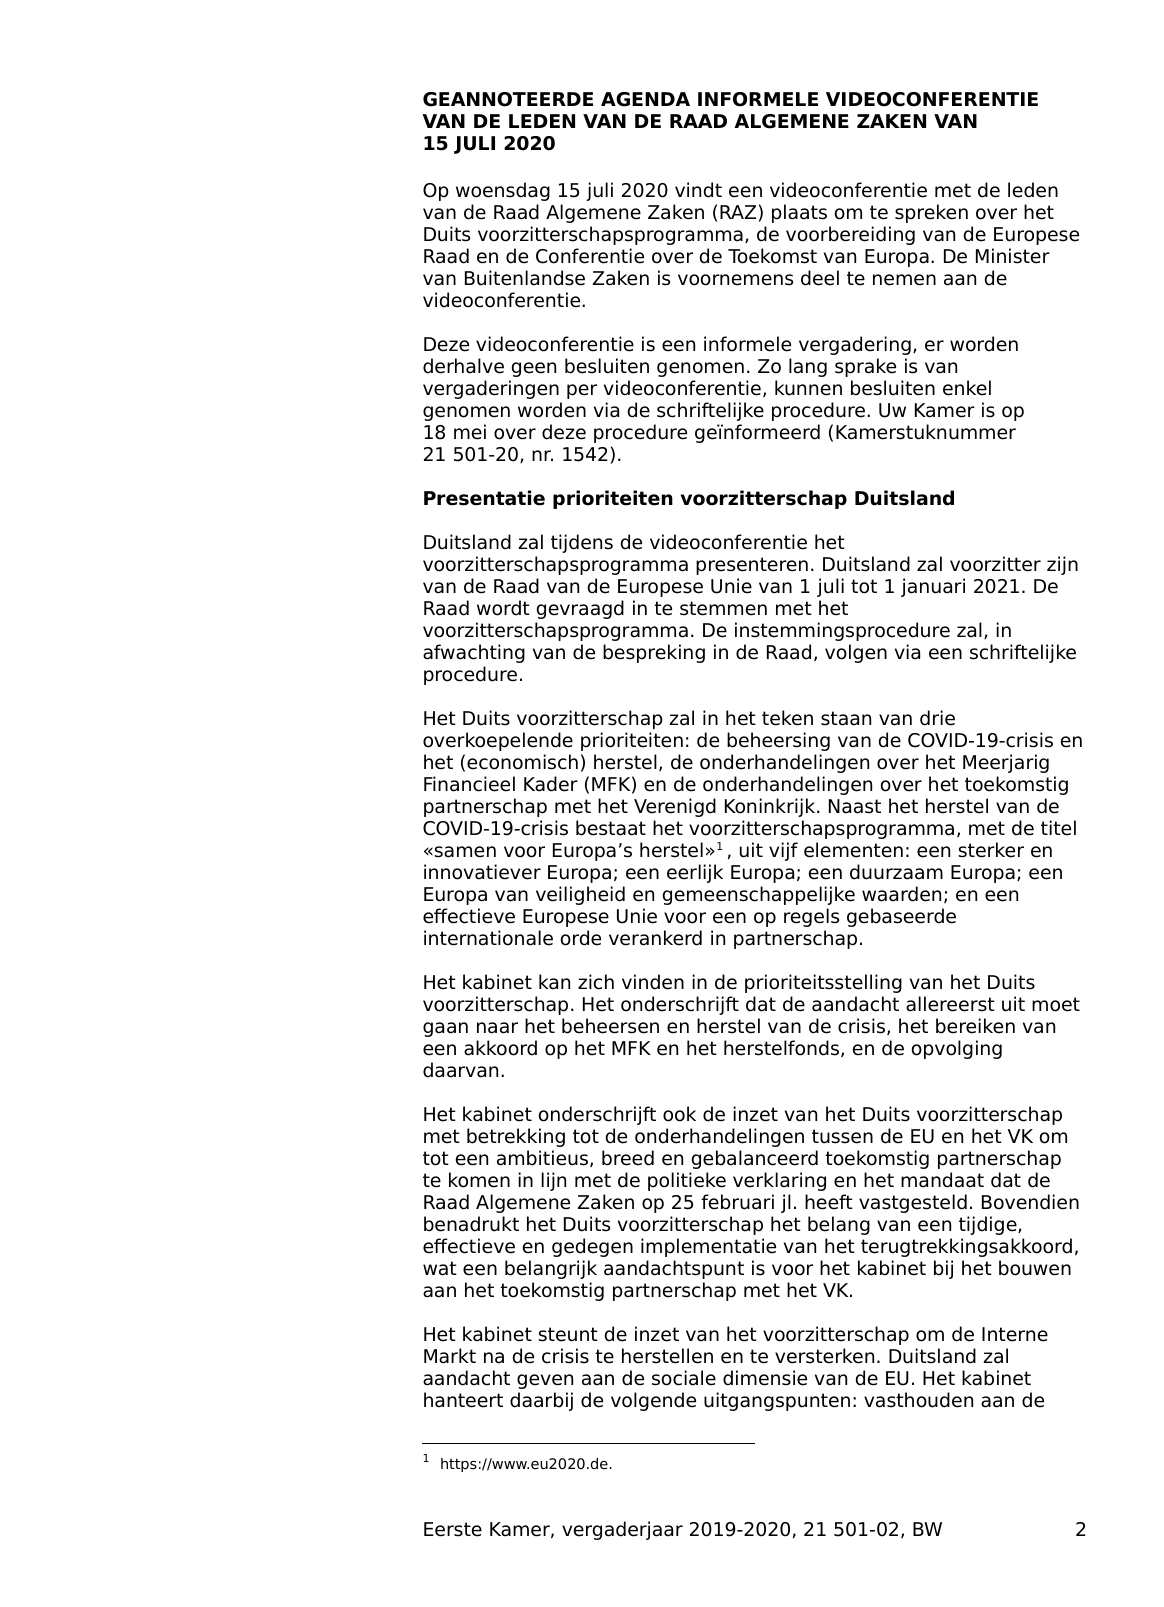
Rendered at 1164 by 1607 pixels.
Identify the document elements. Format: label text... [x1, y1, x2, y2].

text Het kabinet steunt de inzet van het voorzitterschap om de Interne Markt na de crisis te herstellen en te versterken. Duitsland zal aandacht geven aan de sociale dimensie van de EU. Het kabinet hanteert daarbij de volgende uitgangspunten: vasthouden aan de [422, 1324, 1087, 1412]
text Het Duits voorzitterschap zal in het teken staan van drie overkoepelende prioriteiten: de beheersing van de COVID-19-crisis en het (economisch) herstel, de onderhandelingen over het Meerjarig Financieel Kader (MFK) en de onderhandelingen over het toekomstig partnerschap met het Verenigd Koninkrijk. Naast het herstel van de COVID-19-crisis bestaat het voorzitterschapsprogramma, met de titel «samen voor Europa’s herstel», uit vijf elementen: een sterker en innovatiever Europa; een eerlijk Europa; een duurzaam Europa; een Europa van veiligheid en gemeenschappelijke waarden; en een effectieve Europese Unie voor een op regels gebaseerde internationale orde verankerd in partnerschap. [422, 708, 1087, 950]
subtitle GEANNOTEERDE AGENDA INFORMELE VIDEOCONFERENTIE VAN DE LEDEN VAN DE RAAD ALGEMENE ZAKEN VAN 15 JULI 2020 [422, 89, 1087, 155]
text https://www.eu2020.de. [422, 1452, 1087, 1474]
text Op woensdag 15 juli 2020 vindt een videoconferentie met de leden van de Raad Algemene Zaken (RAZ) plaats om te spreken over het Duits voorzitterschapsprogramma, de voorbereiding van de Europese Raad en de Conferentie over de Toekomst van Europa. De Minister van Buitenlandse Zaken is voornemens deel te nemen aan de videoconferentie. [422, 180, 1087, 312]
text Deze videoconferentie is een informele vergadering, er worden derhalve geen besluiten genomen. Zo lang sprake is van vergaderingen per videoconferentie, kunnen besluiten enkel genomen worden via de schriftelijke procedure. Uw Kamer is op 18 mei over deze procedure geïnformeerd (Kamerstuknummer 21 501-20, nr. 1542). [422, 334, 1087, 466]
text Duitsland zal tijdens de videoconferentie het voorzitterschapsprogramma presenteren. Duitsland zal voorzitter zijn van de Raad van de Europese Unie van 1 juli tot 1 januari 2021. De Raad wordt gevraagd in te stemmen met het voorzitterschapsprogramma. De instemmingsprocedure zal, in afwachting van de bespreking in de Raad, volgen via een schriftelijke procedure. [422, 532, 1087, 686]
text Het kabinet onderschrijft ook de inzet van het Duits voorzitterschap met betrekking tot de onderhandelingen tussen de EU en het VK om tot een ambitieus, breed en gebalanceerd toekomstig partnerschap te komen in lijn met de politieke verklaring en het mandaat dat de Raad Algemene Zaken op 25 februari jl. heeft vastgesteld. Bovendien benadrukt het Duits voorzitterschap het belang van een tijdige, effectieve en gedegen implementatie van het terugtrekkingsakkoord, wat een belangrijk aandachtspunt is voor het kabinet bij het bouwen aan het toekomstig partnerschap met het VK. [422, 1104, 1087, 1302]
subtitle Presentatie prioriteiten voorzitterschap Duitsland [422, 488, 1087, 510]
text Het kabinet kan zich vinden in de prioriteitsstelling van het Duits voorzitterschap. Het onderschrijft dat de aandacht allereerst uit moet gaan naar het beheersen en herstel van de crisis, het bereiken van een akkoord op het MFK en het herstelfonds, en de opvolging daarvan. [422, 972, 1087, 1082]
